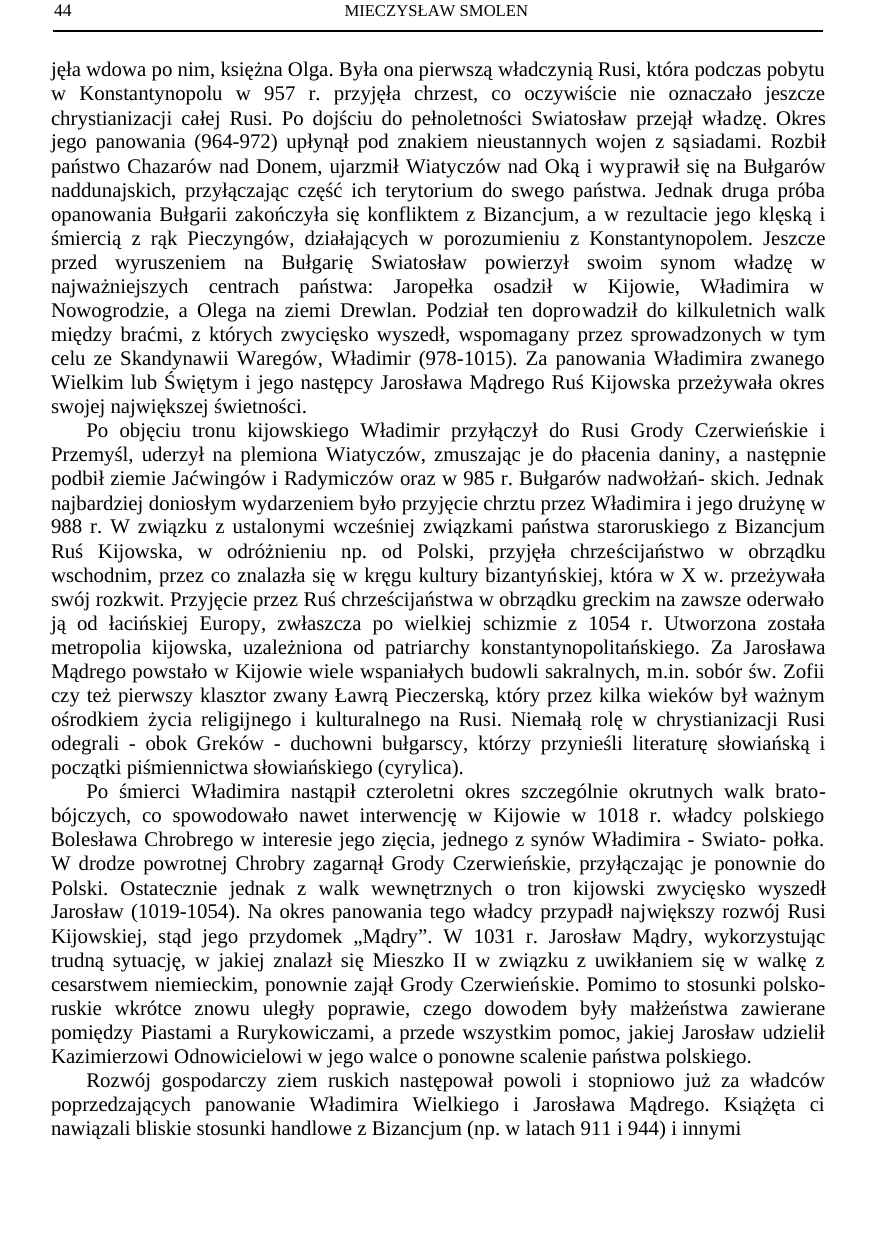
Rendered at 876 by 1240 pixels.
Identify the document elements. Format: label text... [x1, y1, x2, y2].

text Po śmierci Władimira nastąpił czteroletni okres szczególnie okrutnych walk brato­bójczych, co spowodowało nawet interwencję w Kijowie w 1018 r. władcy polskiego Bolesława Chrobrego w interesie jego zięcia, jednego z synów Władimira - Swiato- połka. W drodze powrotnej Chrobry zagarnął Grody Czerwieńskie, przyłączając je ponownie do Polski. Ostatecznie jednak z walk wewnętrznych o tron kijowski zwycię­sko wyszedł Jarosław (1019-1054). Na okres panowania tego władcy przypadł naj­większy rozwój Rusi Kijowskiej, stąd jego przydomek „Mądry”. W 1031 r. Jarosław Mądry, wykorzystując trudną sytuację, w jakiej znalazł się Mieszko II w związku z uwikłaniem się w walkę z cesarstwem niemieckim, ponownie zajął Grody Czerwień­skie. Pomimo to stosunki polsko-ruskie wkrótce znowu uległy poprawie, czego dowo­dem były małżeństwa zawierane pomiędzy Piastami a Rurykowiczami, a przede wszystkim pomoc, jakiej Jarosław udzielił Kazimierzowi Odnowicielowi w jego walce o ponowne scalenie państwa polskiego. [51, 779, 826, 1068]
text Po objęciu tronu kijowskiego Władimir przyłączył do Rusi Grody Czerwieńskie i Przemyśl, uderzył na plemiona Wiatyczów, zmuszając je do płacenia daniny, a na­stępnie podbił ziemie Jaćwingów i Radymiczów oraz w 985 r. Bułgarów nadwołżań- skich. Jednak najbardziej doniosłym wydarzeniem było przyjęcie chrztu przez Władi­mira i jego drużynę w 988 r. W związku z ustalonymi wcześniej związkami państwa staroruskiego z Bizancjum Ruś Kijowska, w odróżnieniu np. od Polski, przyjęła chrze­ścijaństwo w obrządku wschodnim, przez co znalazła się w kręgu kultury bizantyń­skiej, która w X w. przeżywała swój rozkwit. Przyjęcie przez Ruś chrześcijaństwa w obrządku greckim na zawsze oderwało ją od łacińskiej Europy, zwłaszcza po wiel­kiej schizmie z 1054 r. Utworzona została metropolia kijowska, uzależniona od patriar­chy konstantynopolitańskiego. Za Jarosława Mądrego powstało w Kijowie wiele wspaniałych budowli sakralnych, m.in. sobór św. Zofii czy też pierwszy klasztor zwa­ny Ławrą Pieczerską, który przez kilka wieków był ważnym ośrodkiem życia religij­nego i kulturalnego na Rusi. Niemałą rolę w chrystianizacji Rusi odegrali - obok Gre­ków - duchowni bułgarscy, którzy przynieśli literaturę słowiańską i początki piśmien­nictwa słowiańskiego (cyrylica). [51, 418, 826, 779]
text jęła wdowa po nim, księżna Olga. Była ona pierwszą władczynią Rusi, która podczas pobytu w Konstantynopolu w 957 r. przyjęła chrzest, co oczywiście nie oznaczało jeszcze chrystianizacji całej Rusi. Po dojściu do pełnoletności Swiatosław przejął wła­dzę. Okres jego panowania (964-972) upłynął pod znakiem nieustannych wojen z są­siadami. Rozbił państwo Chazarów nad Donem, ujarzmił Wiatyczów nad Oką i wy­prawił się na Bułgarów naddunajskich, przyłączając część ich terytorium do swego państwa. Jednak druga próba opanowania Bułgarii zakończyła się konfliktem z Bizan­cjum, a w rezultacie jego klęską i śmiercią z rąk Pieczyngów, działających w porozu­mieniu z Konstantynopolem. Jeszcze przed wyruszeniem na Bułgarię Swiatosław po­wierzył swoim synom władzę w najważniejszych centrach państwa: Jaropełka osadził w Kijowie, Władimira w Nowogrodzie, a Olega na ziemi Drewlan. Podział ten dopro­wadził do kilkuletnich walk między braćmi, z których zwycięsko wyszedł, wspomaga­ny przez sprowadzonych w tym celu ze Skandynawii Waregów, Władimir (978-1015). Za panowania Władimira zwanego Wielkim lub Świętym i jego następcy Jarosława Mądrego Ruś Kijowska przeżywała okres swojej największej świetności. [51, 57, 826, 418]
text Rozwój gospodarczy ziem ruskich następował powoli i stopniowo już za władców poprzedzających panowanie Władimira Wielkiego i Jarosława Mądrego. Książęta ci nawiązali bliskie stosunki handlowe z Bizancjum (np. w latach 911 i 944) i innymi [51, 1068, 826, 1140]
text 44 [54, 0, 77, 21]
text MIECZYSŁAW SMOLEN [344, 1, 532, 20]
